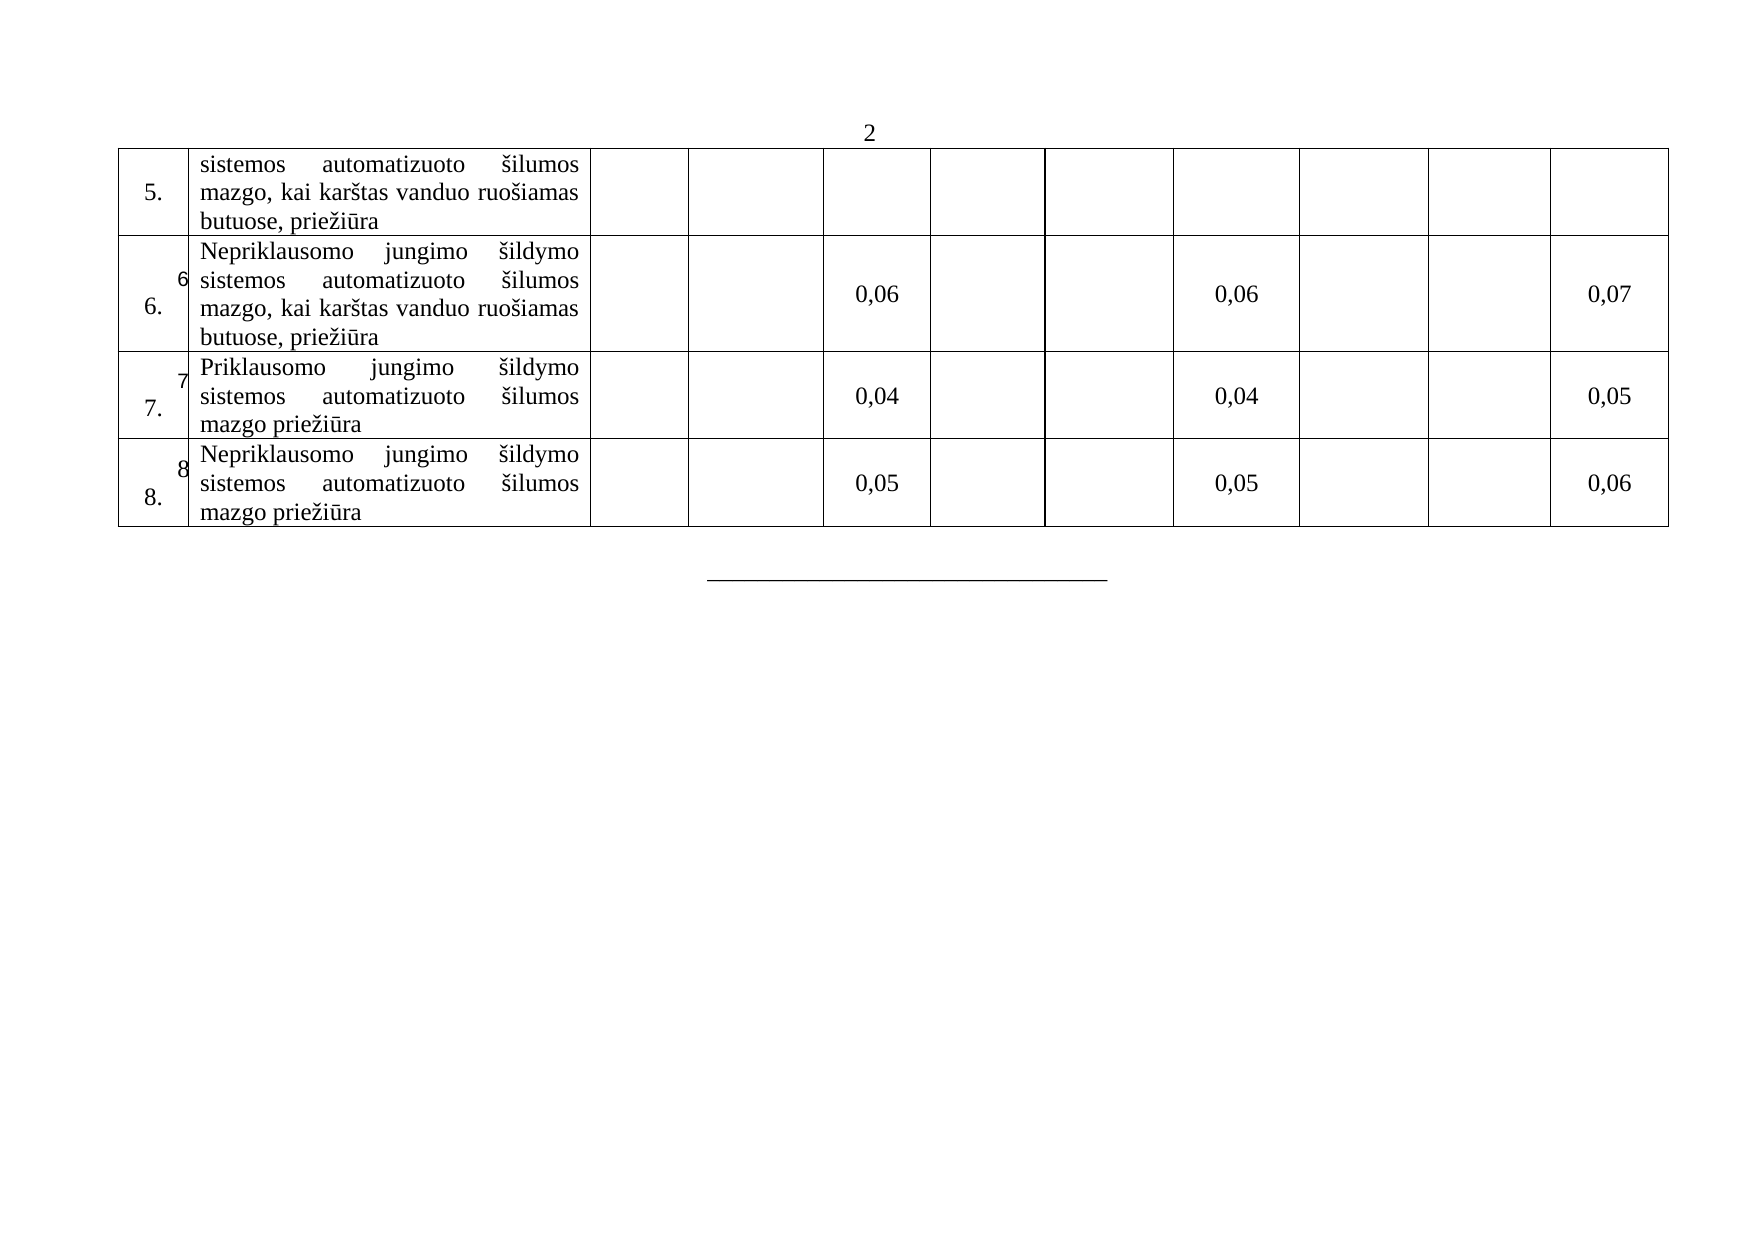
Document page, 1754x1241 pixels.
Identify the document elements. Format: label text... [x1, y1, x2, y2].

table_cell 88. [119, 439, 188, 526]
table_cell 77. [119, 352, 188, 438]
table_cell Nepriklausomo jungimo šildymo sistemos automatizuoto šilumos mazgo priežiūra [189, 439, 590, 526]
table_cell 5. [119, 149, 188, 235]
table_cell 0,05 [1551, 352, 1668, 438]
table_cell [1046, 236, 1173, 351]
table_cell [1429, 149, 1550, 235]
table_cell [1046, 352, 1173, 438]
table_cell [1551, 149, 1668, 235]
table_cell [689, 236, 823, 351]
table_cell 0,07 [1551, 236, 1668, 351]
table_cell [931, 236, 1044, 351]
table_cell [1174, 149, 1299, 235]
table_cell sistemos automatizuoto šilumos mazgo, kai karštas vanduo ruošiamas butuose, priežiūra [189, 149, 590, 235]
table_cell 0,06 [1174, 236, 1299, 351]
table_cell 0,04 [1174, 352, 1299, 438]
table_cell [591, 352, 688, 438]
table_cell [591, 149, 688, 235]
table_cell [1300, 352, 1428, 438]
table_cell [1300, 439, 1428, 526]
table_cell Nepriklausomo jungimo šildymo sistemos automatizuoto šilumos mazgo, kai karštas vanduo ruošiamas butuose, priežiūra [189, 236, 590, 351]
table_cell [931, 439, 1044, 526]
table_cell [1429, 439, 1550, 526]
table_cell 0,05 [1174, 439, 1299, 526]
table_cell [591, 236, 688, 351]
table_cell 0,04 [824, 352, 930, 438]
table_cell 0,05 [824, 439, 930, 526]
table_cell [689, 149, 823, 235]
table_cell [1046, 439, 1173, 526]
table_cell [689, 439, 823, 526]
table_cell 0,06 [1551, 439, 1668, 526]
table_cell Priklausomo jungimo šildymo sistemos automatizuoto šilumos mazgo priežiūra [189, 352, 590, 438]
table_cell [1429, 352, 1550, 438]
table_cell [1046, 149, 1173, 235]
table_cell 66. [119, 236, 188, 351]
table_cell [1300, 236, 1428, 351]
table_cell [591, 439, 688, 526]
table_cell [1300, 149, 1428, 235]
table_cell 0,06 [824, 236, 930, 351]
text ________________________________ [118, 555, 1621, 584]
table_cell [931, 352, 1044, 438]
table_cell [1429, 236, 1550, 351]
table_cell [689, 352, 823, 438]
table_cell [931, 149, 1044, 235]
table_cell [824, 149, 930, 235]
